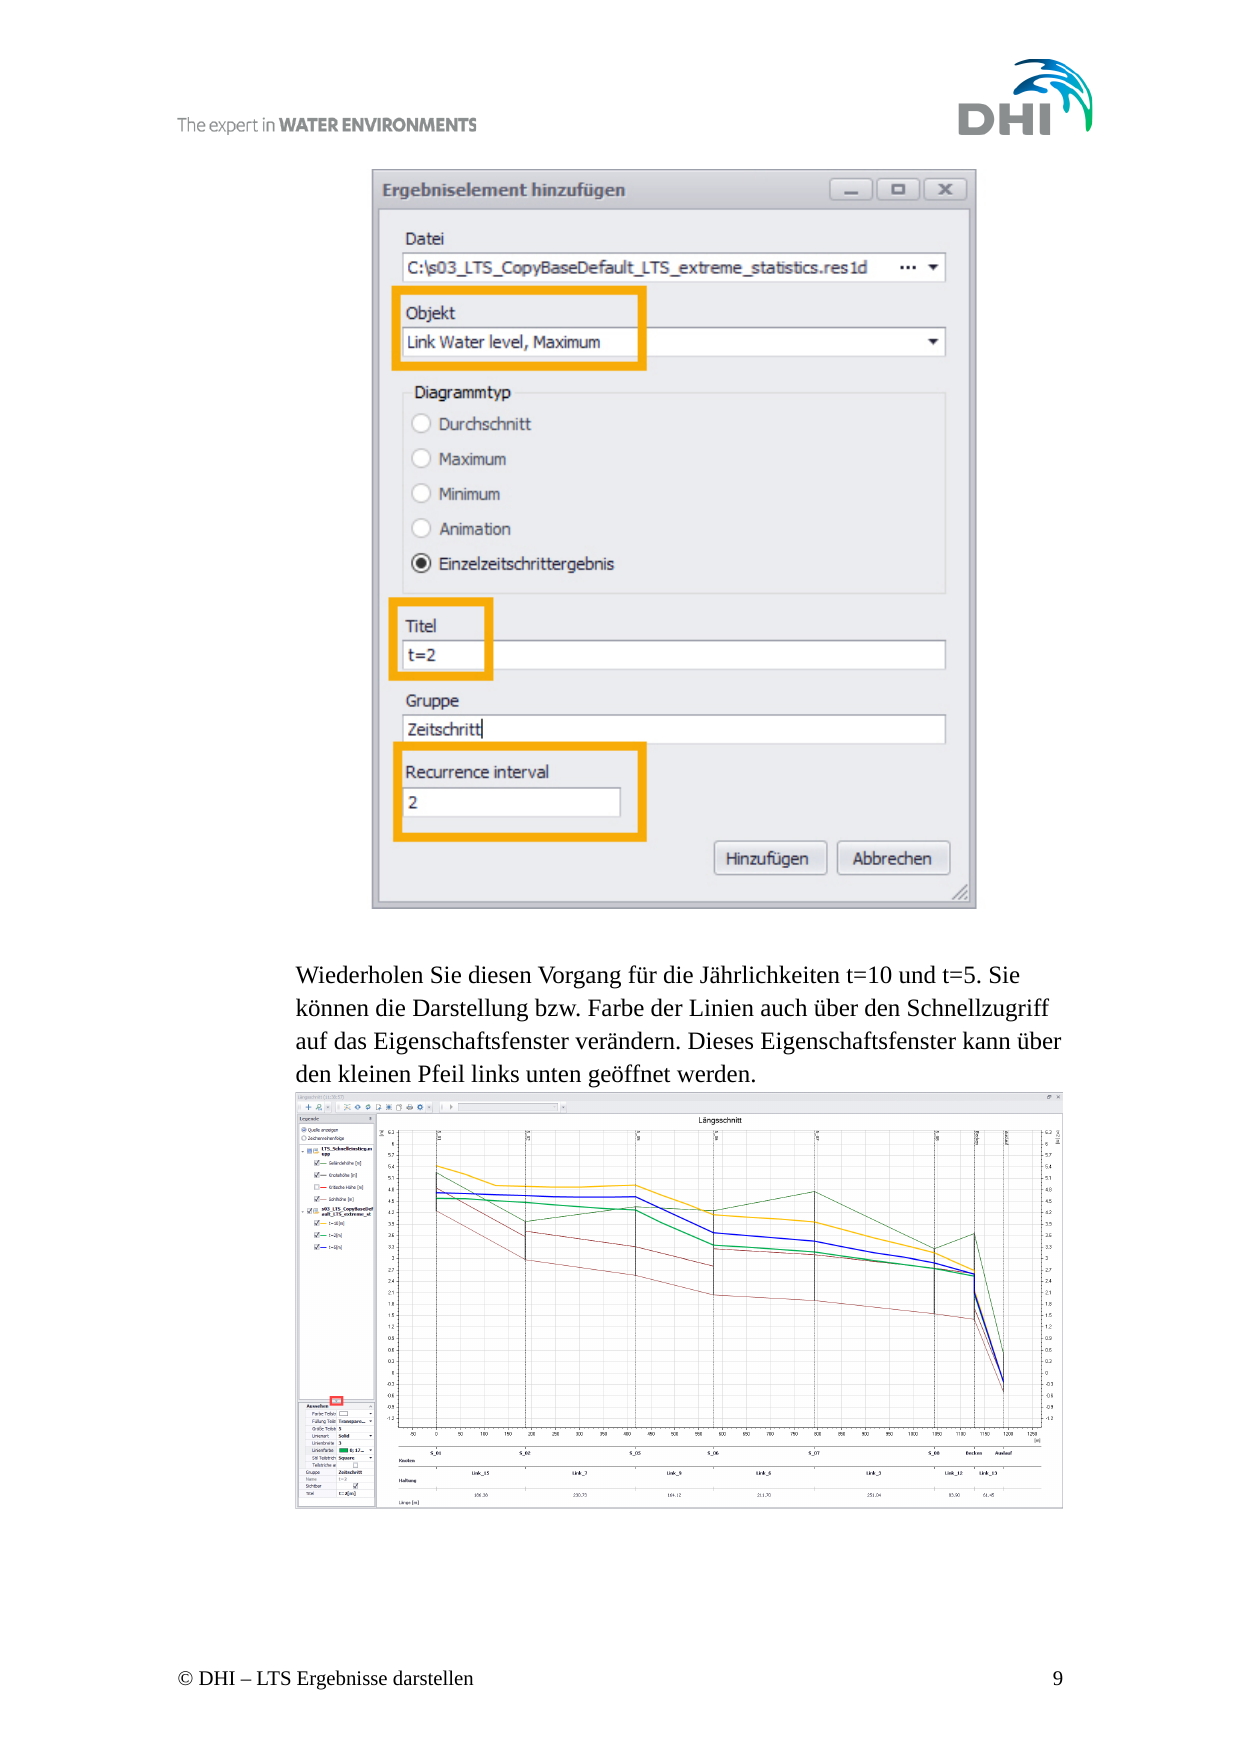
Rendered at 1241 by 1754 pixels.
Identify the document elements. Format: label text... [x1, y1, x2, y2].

picture [177, 117, 477, 135]
picture [366, 169, 992, 909]
picture [295, 1092, 1063, 1509]
picture [958, 59, 1093, 135]
text Wiederholen Sie diesen Vorgang für die Jährlichkeiten t=10 und t=5. Sie können die Darstellung bzw. Farbe der Linien auch über den Schnellzugriff auf das Eigenschaftsfenster verändern. Dieses Eigenschaftsfenster kann über den kleinen Pfeil links unten geöffnet werden. [295, 960, 1063, 1088]
